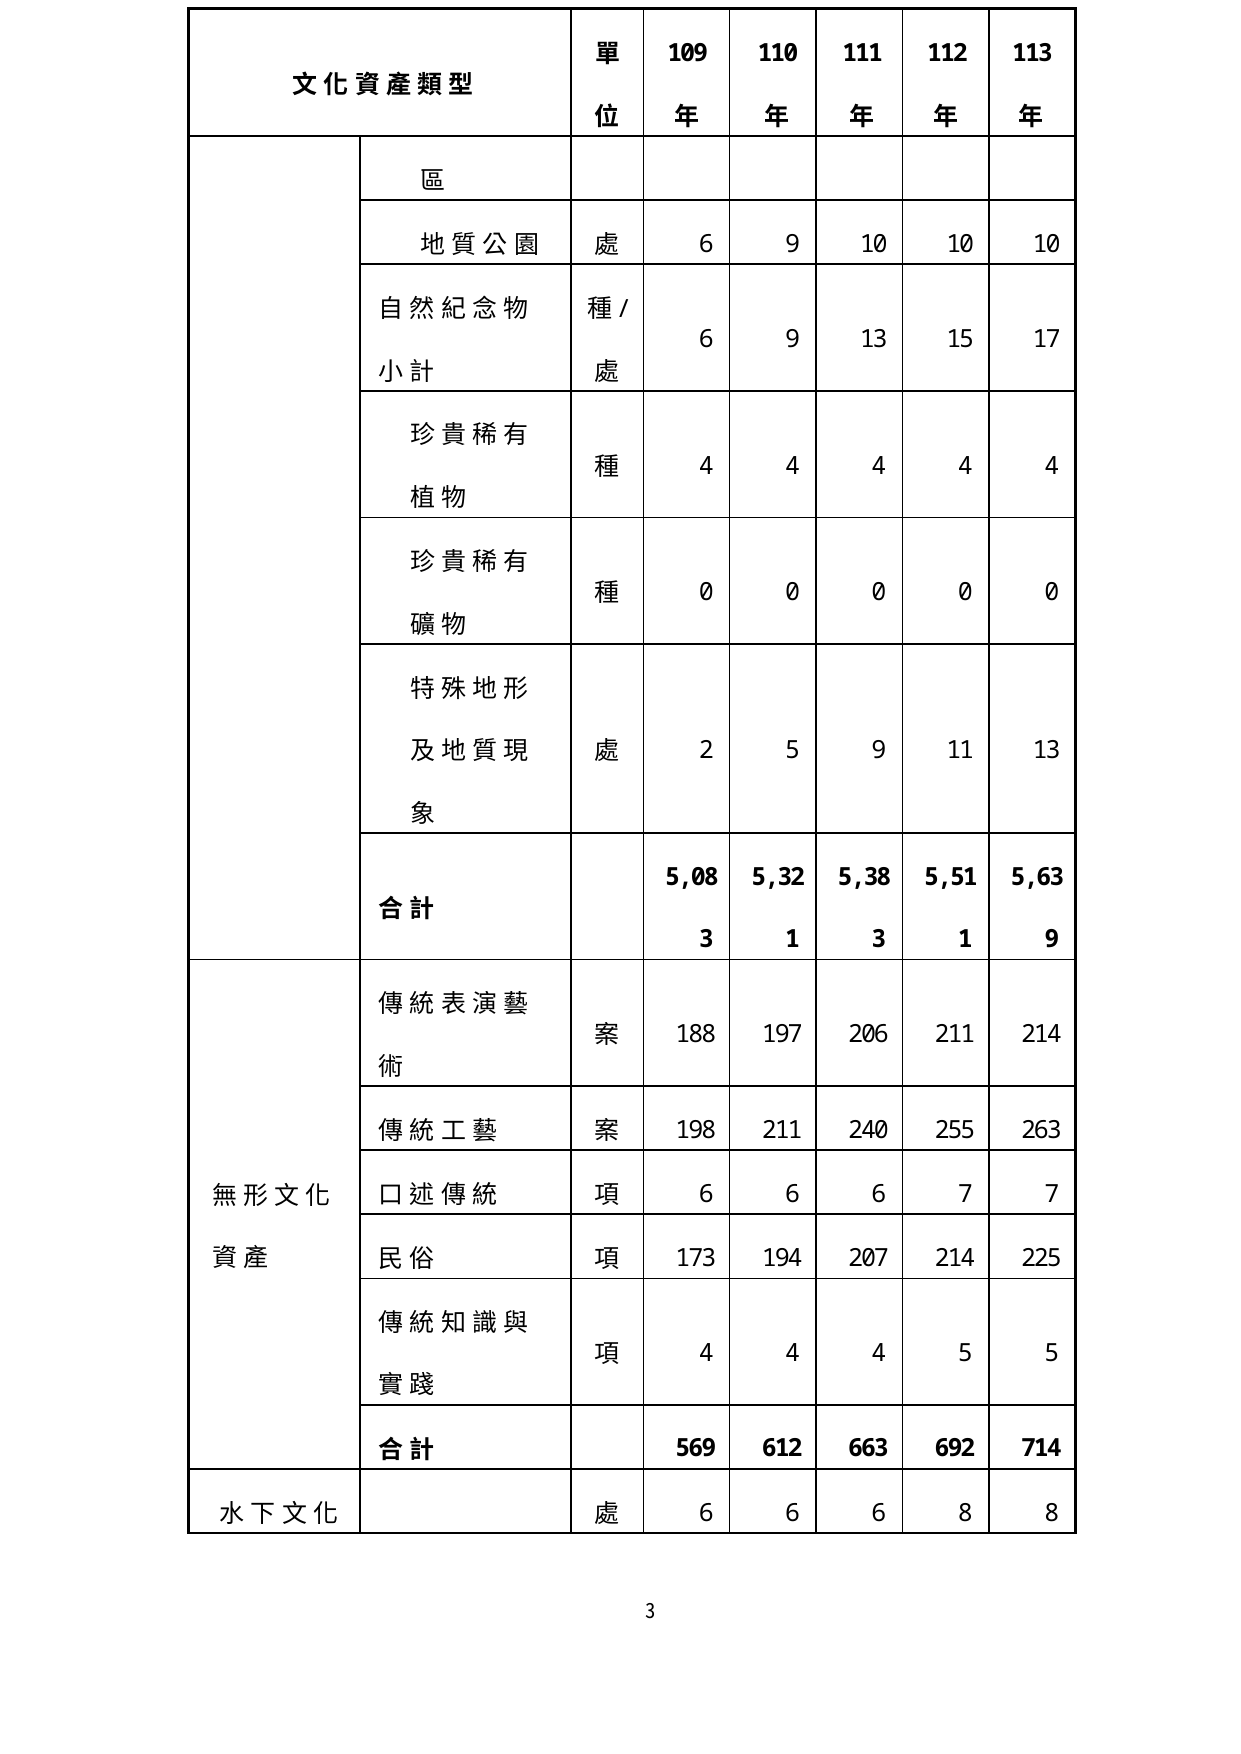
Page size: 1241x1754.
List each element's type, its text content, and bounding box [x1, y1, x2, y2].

table_cell 案 [572, 1087, 643, 1149]
table_cell 207 [817, 1215, 902, 1277]
table_cell 地質公園 [361, 201, 570, 263]
table_cell 13 [817, 265, 902, 390]
table_cell 5,383 [817, 834, 902, 959]
table_cell 0 [644, 518, 729, 643]
table_cell 0 [903, 518, 988, 643]
table_cell 0 [817, 518, 902, 643]
table_cell 5,321 [730, 834, 815, 959]
table_cell 4 [817, 1279, 902, 1404]
table_cell 17 [990, 265, 1074, 390]
table_cell 口述傳統 [361, 1151, 570, 1213]
table_cell 6 [817, 1470, 902, 1532]
table_cell 5 [990, 1279, 1074, 1404]
table_cell 5 [730, 645, 815, 832]
table_cell 692 [903, 1406, 988, 1468]
table_cell 0 [730, 518, 815, 643]
table_cell 項 [572, 1279, 643, 1404]
table_cell 10 [817, 201, 902, 263]
table_cell 特殊地形及地質現象 [361, 645, 570, 832]
table_cell 211 [903, 960, 988, 1085]
table_cell 188 [644, 960, 729, 1085]
table_cell 9 [817, 645, 902, 832]
table_cell 6 [644, 1470, 729, 1532]
table_cell 種 [572, 518, 643, 643]
table_cell 7 [903, 1151, 988, 1213]
table_header 109年 [644, 10, 729, 135]
table_cell 傳統工藝 [361, 1087, 570, 1149]
table_cell [903, 137, 988, 199]
table_cell 211 [730, 1087, 815, 1149]
table_cell 合計 [361, 834, 570, 959]
table_cell 水下文化 [190, 1470, 359, 1532]
table_cell 0 [990, 518, 1074, 643]
table_cell 6 [644, 201, 729, 263]
table_cell 8 [903, 1470, 988, 1532]
table_header 111年 [817, 10, 902, 135]
table_cell 5,511 [903, 834, 988, 959]
table_cell 案 [572, 960, 643, 1085]
table_cell 9 [730, 201, 815, 263]
table_cell 4 [817, 392, 902, 516]
table_cell 6 [817, 1151, 902, 1213]
table_cell 569 [644, 1406, 729, 1468]
table_cell 6 [730, 1470, 815, 1532]
table_cell 傳統表演藝術 [361, 960, 570, 1085]
table_cell 198 [644, 1087, 729, 1149]
table_cell 240 [817, 1087, 902, 1149]
table_cell 珍貴稀有礦物 [361, 518, 570, 643]
table_cell 10 [990, 201, 1074, 263]
table_cell [990, 137, 1074, 199]
table_cell 11 [903, 645, 988, 832]
table_cell 6 [644, 265, 729, 390]
table_cell 處 [572, 1470, 643, 1532]
table_header 文化資產類型 [190, 10, 570, 135]
table_cell 4 [730, 1279, 815, 1404]
table_cell 種 [572, 392, 643, 516]
table_header 110年 [730, 10, 815, 135]
table_cell 15 [903, 265, 988, 390]
table_cell 9 [730, 265, 815, 390]
table_cell 自然紀念物小計 [361, 265, 570, 390]
table_header 112年 [903, 10, 988, 135]
table_cell [572, 834, 643, 959]
table_cell [644, 137, 729, 199]
table_cell [361, 1470, 570, 1532]
table_cell 種/處 [572, 265, 643, 390]
table_cell 4 [730, 392, 815, 516]
table_cell 255 [903, 1087, 988, 1149]
table_cell 214 [903, 1215, 988, 1277]
table_cell 225 [990, 1215, 1074, 1277]
table_cell 7 [990, 1151, 1074, 1213]
table_cell 612 [730, 1406, 815, 1468]
table_cell 10 [903, 201, 988, 263]
table_cell 194 [730, 1215, 815, 1277]
table_cell 173 [644, 1215, 729, 1277]
table_cell 民俗 [361, 1215, 570, 1277]
table_cell 無形文化資產 [190, 960, 359, 1468]
table_cell 4 [644, 1279, 729, 1404]
table_cell 珍貴稀有植物 [361, 392, 570, 516]
table_cell 5 [903, 1279, 988, 1404]
table_cell 6 [730, 1151, 815, 1213]
table_cell 263 [990, 1087, 1074, 1149]
table_cell [817, 137, 902, 199]
table_cell 傳統知識與實踐 [361, 1279, 570, 1404]
table_cell 處 [572, 645, 643, 832]
table_cell [572, 137, 643, 199]
table_cell 4 [990, 392, 1074, 516]
table_cell [572, 1406, 643, 1468]
table_cell 區 [361, 137, 570, 199]
table_cell 663 [817, 1406, 902, 1468]
table_cell 處 [572, 201, 643, 263]
table_cell 4 [903, 392, 988, 516]
table_cell 5,083 [644, 834, 729, 959]
table_cell 2 [644, 645, 729, 832]
table_cell 214 [990, 960, 1074, 1085]
table_cell 4 [644, 392, 729, 516]
table_cell 項 [572, 1151, 643, 1213]
table_cell 6 [644, 1151, 729, 1213]
table_cell [190, 137, 359, 959]
table_cell 197 [730, 960, 815, 1085]
table_cell 714 [990, 1406, 1074, 1468]
table_cell 5,639 [990, 834, 1074, 959]
table_cell 13 [990, 645, 1074, 832]
table_header 單位 [572, 10, 643, 135]
table_cell 206 [817, 960, 902, 1085]
table_header 113年 [990, 10, 1074, 135]
table_cell [730, 137, 815, 199]
table_cell 8 [990, 1470, 1074, 1532]
table_cell 合計 [361, 1406, 570, 1468]
table_cell 項 [572, 1215, 643, 1277]
